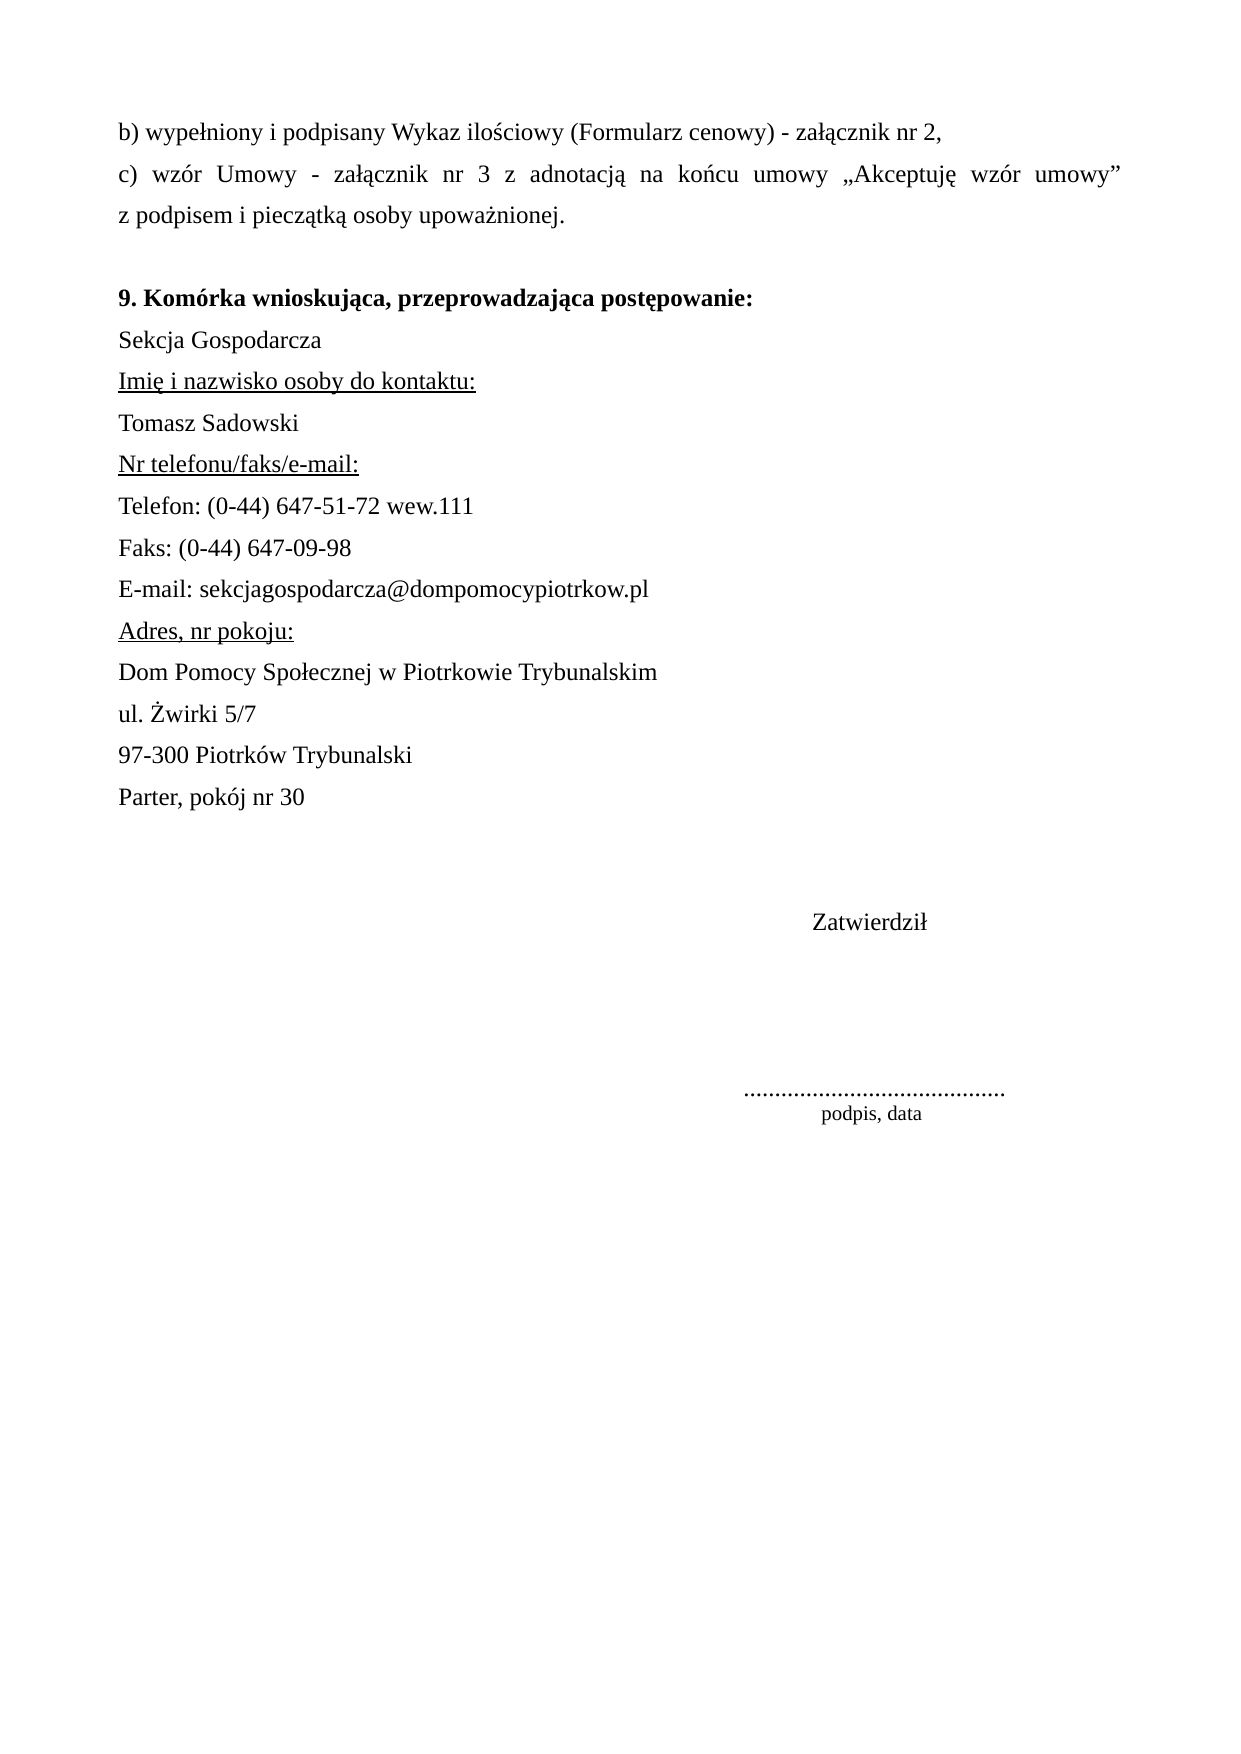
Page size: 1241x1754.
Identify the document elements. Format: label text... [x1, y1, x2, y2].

text 9. Komórka wnioskująca, przeprowadzająca postępowanie: [118, 284, 1122, 312]
text podpis, data [743, 1102, 1122, 1125]
text Parter, pokój nr 30 [118, 783, 1122, 811]
text Adres, nr pokoju: [118, 617, 1122, 644]
text c) wzór Umowy - załącznik nr 3 z adnotacją na końcu umowy „Akceptuję wzór umowy” z podpisem i pieczątką osoby upoważnionej. [118, 160, 1122, 229]
text Faks: (0-44) 647-09-98 [118, 534, 1122, 561]
text Imię i nazwisko osoby do kontaktu: [118, 367, 1122, 395]
text ul. Żwirki 5/7 [118, 700, 1122, 728]
text 97-300 Piotrków Trybunalski [118, 742, 1122, 769]
text Nr telefonu/faks/e-mail: [118, 451, 1122, 478]
text b) wypełniony i podpisany Wykaz ilościowy (Formularz cenowy) - załącznik nr 2, [118, 118, 1122, 146]
text Dom Pomocy Społecznej w Piotrkowie Trybunalskim [118, 658, 1122, 686]
text Zatwierdził [743, 908, 1122, 936]
text Tomasz Sadowski [118, 409, 1122, 437]
text Sekcja Gospodarcza [118, 326, 1122, 354]
text E-mail: sekcjagospodarcza@dompomocypiotrkow.pl [118, 575, 1122, 603]
text Telefon: (0-44) 647-51-72 wew.111 [118, 492, 1122, 520]
text .......................................... [743, 1074, 1122, 1102]
